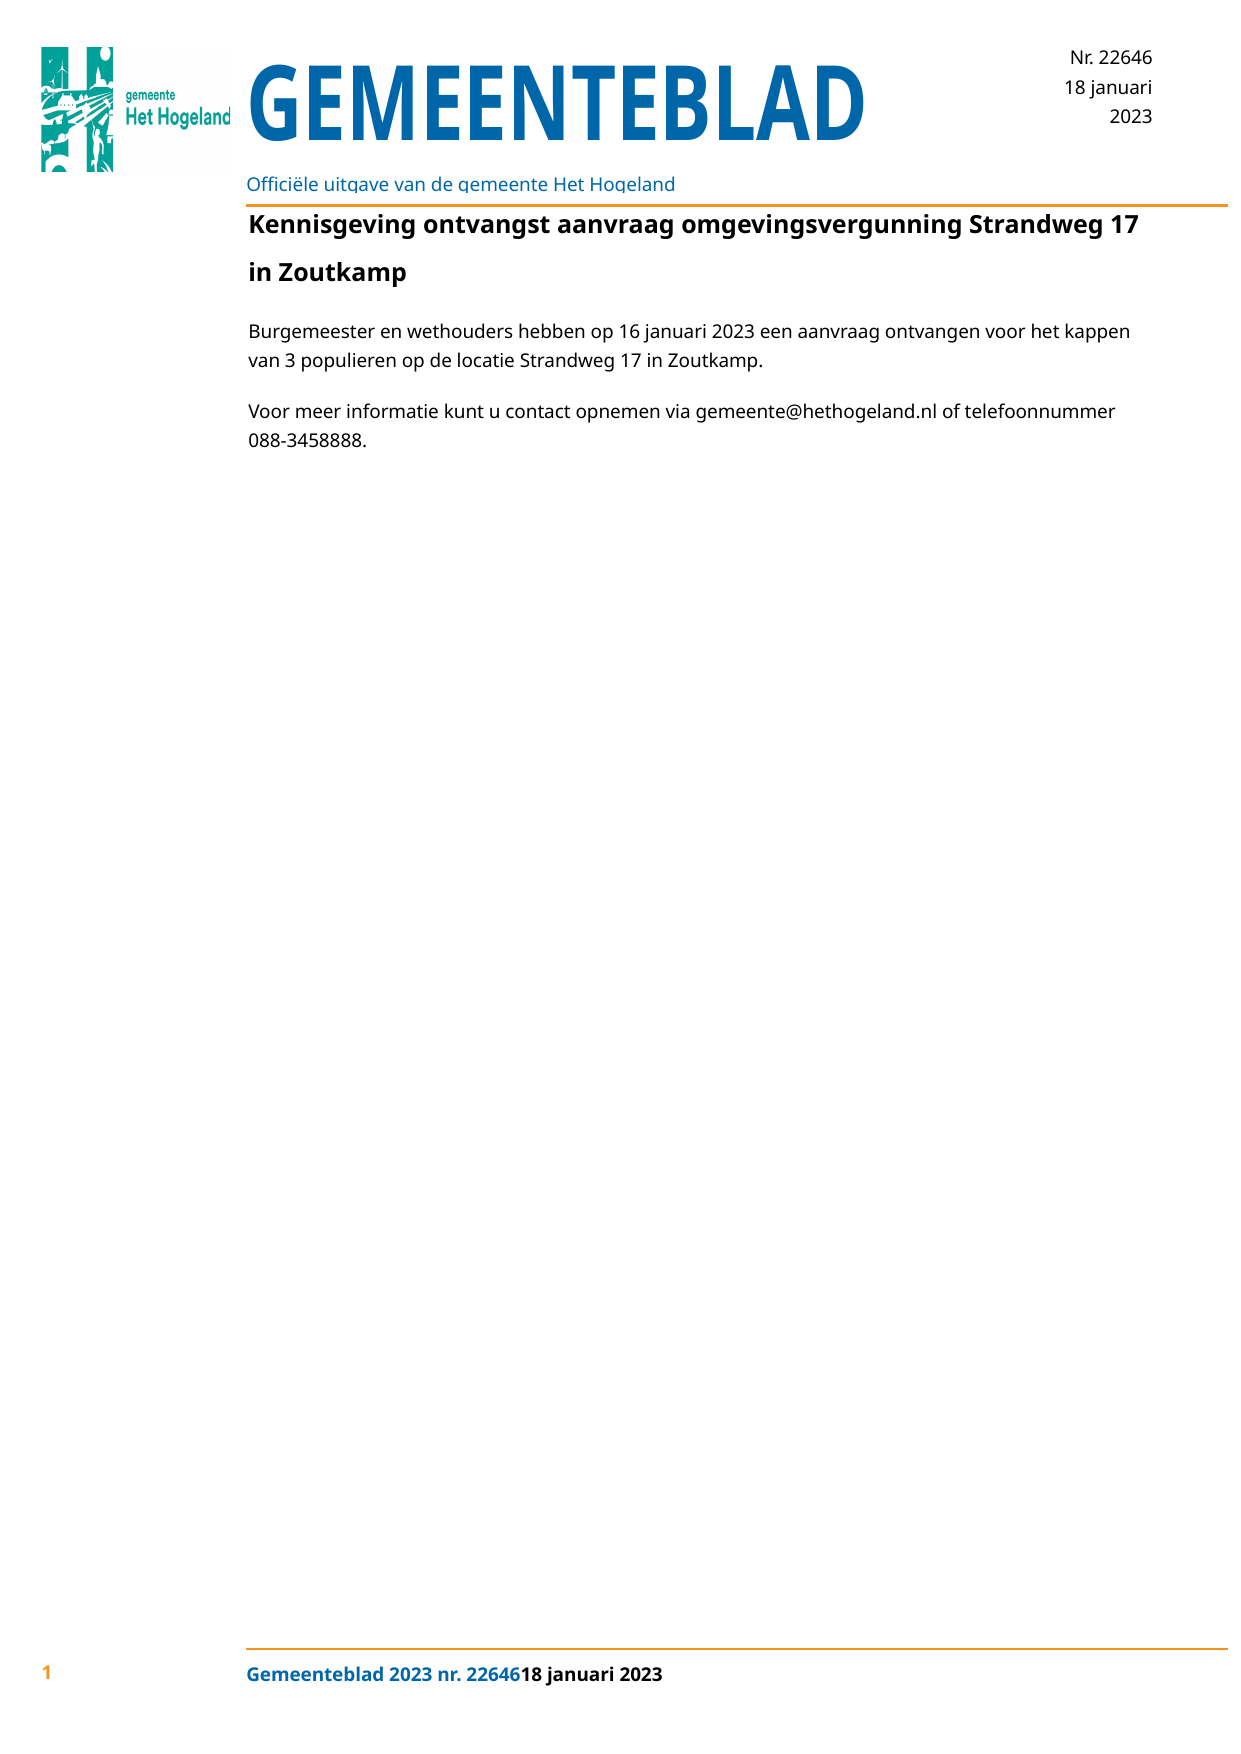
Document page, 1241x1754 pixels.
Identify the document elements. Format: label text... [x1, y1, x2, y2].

picture [41, 47, 231, 172]
text Voor meer informatie kunt u contact opnemen via gemeente@hethogeland.nl of telefoonnummer 088-3458888. [248, 398, 1152, 453]
text Burgemeester en wethouders hebben op 16 januari 2023 een aanvraag ontvangen voor het kappen van 3 populieren op de locatie Strandweg 17 in Zoutkamp. [248, 318, 1152, 373]
text Kennisgeving ontvangst aanvraag omgevingsvergunning Strandweg 17 in Zoutkamp [248, 207, 1152, 288]
